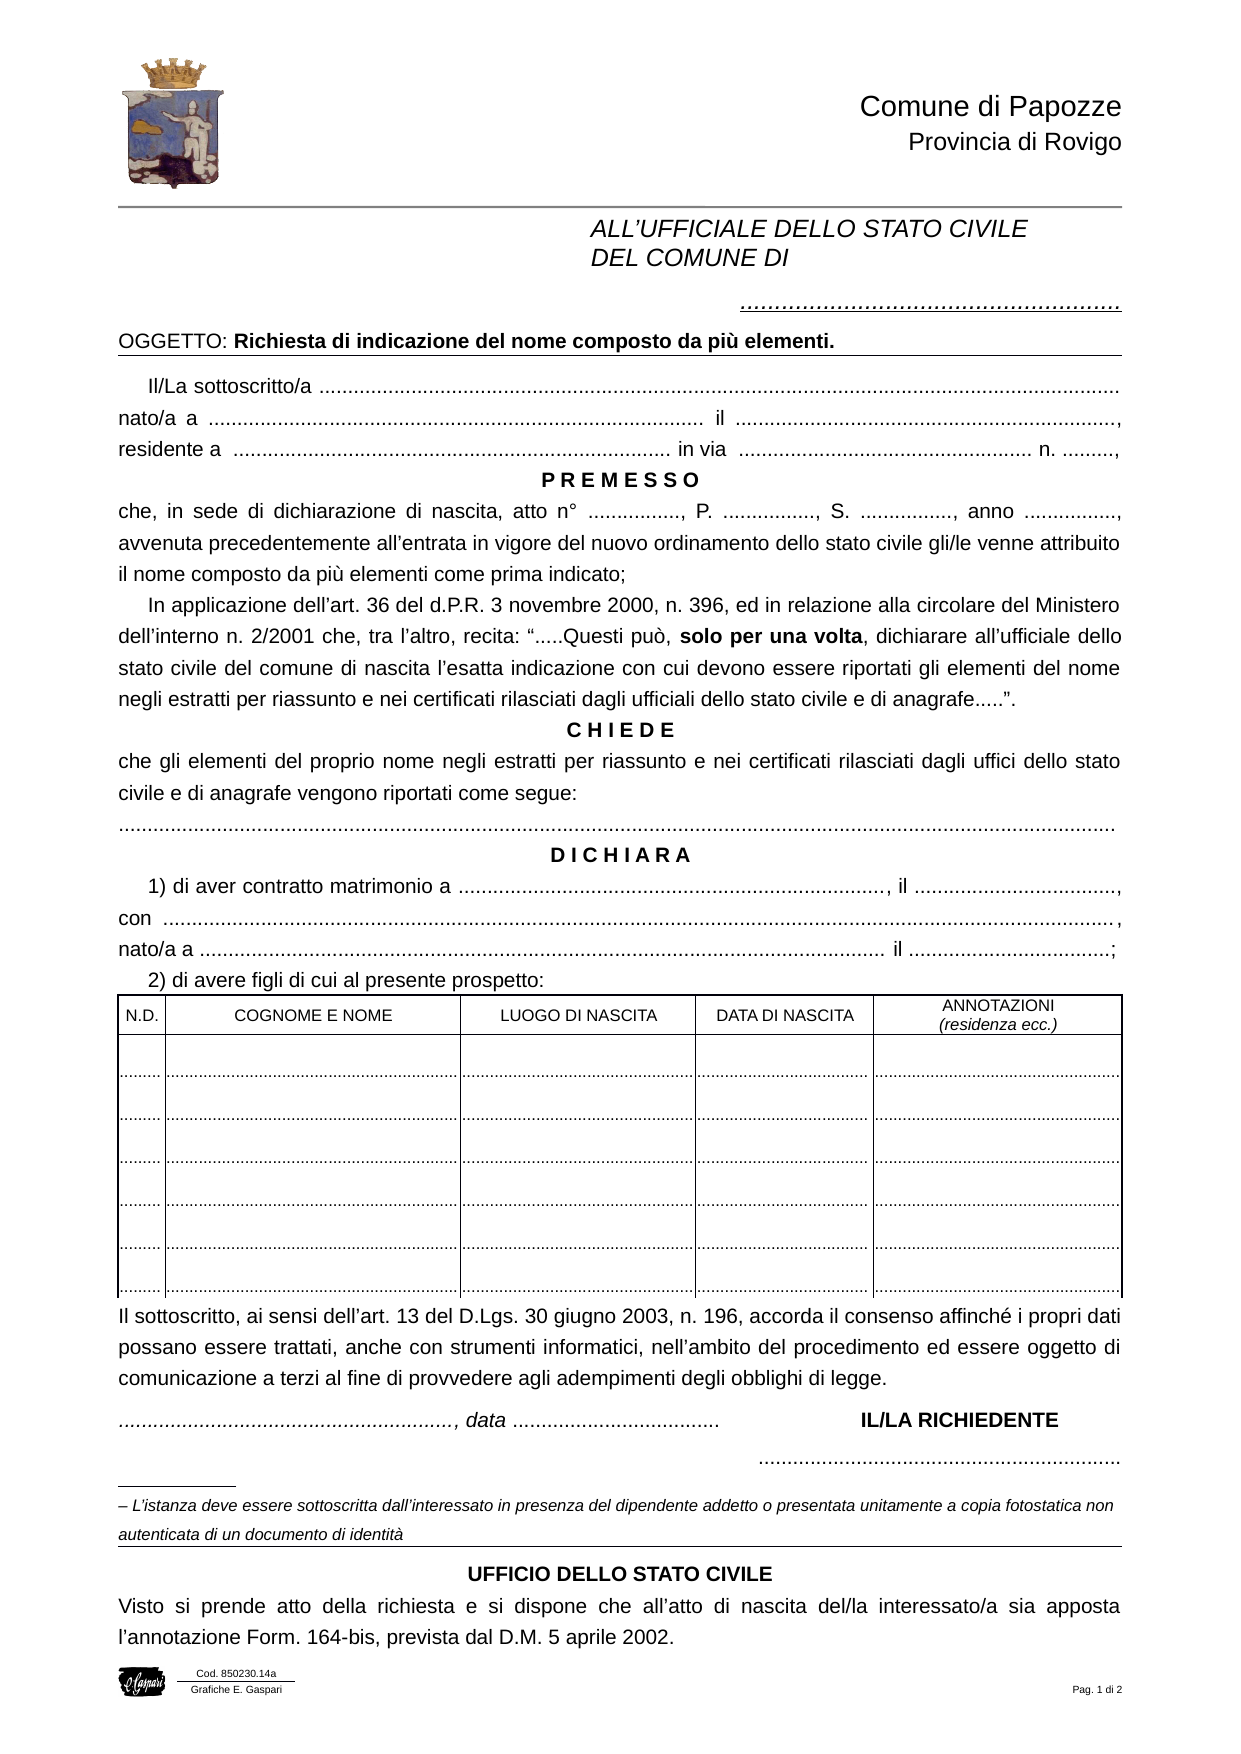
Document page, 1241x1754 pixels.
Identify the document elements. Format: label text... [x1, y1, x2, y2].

text Provincia di Rovigo [224, 127, 1122, 156]
text Visto si prende atto della richiesta e si dispone che all’atto di nascita del/la interessato/a sia apposta l’annotazione Form. 164-bis, prevista dal D.M. 5 aprile 2002. [118, 1588, 1122, 1651]
table_cell .................................................. .................................................. .................................................. .................................................. .................................................. .................................................. [461, 1035, 695, 1298]
text .........................................................., data .................................... IL/LA RICHIEDENTE [119, 1404, 1122, 1433]
text 2) di avere figli di cui al presente prospetto: [118, 962, 1122, 994]
subtitle P R E M E S S O [118, 462, 1122, 494]
subtitle C H I E D E [118, 712, 1122, 744]
text ....................................................... [591, 286, 1122, 315]
text Comune di Papozze [224, 89, 1122, 122]
text che gli elementi del proprio nome negli estratti per riassunto e nei certificati rilasciati dagli uffici dello stato civile e di anagrafe vengono riportati come segue: [118, 744, 1122, 806]
text Il sottoscritto, ai sensi dell’art. 13 del D.Lgs. 30 giugno 2003, n. 196, accorda il consenso affinché i propri dati possano essere trattati, anche con strumenti informatici, nell’ambito del procedimento ed essere oggetto di comunicazione a terzi al fine di provvedere agli adempimenti degli obblighi di legge. [118, 1298, 1122, 1392]
text ............................................................... [118, 1445, 1122, 1469]
table_header ANNOTAZIONI (residenza ecc.) [874, 996, 1121, 1034]
text OGGETTO: Richiesta di indicazione del nome composto da più elementi. [118, 329, 1122, 355]
text ............................................................................................................................................................................. [118, 806, 1122, 837]
text – L’istanza deve essere sottoscritta dall’interessato in presenza del dipendente addetto o presentata unitamente a copia fotostatica non autenticata di un documento di identità [118, 1496, 1122, 1546]
text ALL’UFFICIALE DELLO STATO CIVILE [591, 214, 1081, 243]
text che, in sede di dichiarazione di nascita, atto n° ................, P. ................, S. ................, anno ................, avvenuta precedentemente all’entrata in vigore del nuovo ordinamento dello stato civile gli/le venne attribuito il nome composto da più elementi come prima indicato; [118, 494, 1122, 587]
table_header DATA DI NASCITA [696, 996, 873, 1034]
table_cell ......... ......... ......... ......... ......... ......... [119, 1035, 165, 1298]
table_cell ..................................... ..................................... ..................................... ..................................... ..................................... ..................................... [696, 1035, 873, 1298]
text D I C H I A R A [118, 837, 1122, 869]
table_header LUOGO DI NASCITA [461, 996, 695, 1034]
text Il/La sottoscritto/a ........................................................................................................................................... nato/a a ...................................................................................... il .................................................................., residente a ............................................................................ in via ................................................... n. ........., [118, 369, 1122, 462]
picture [122, 58, 224, 189]
picture [118, 1666, 166, 1697]
table_cell ..................................................... ..................................................... ..................................................... ..................................................... ..................................................... ..................................................... [874, 1035, 1121, 1298]
text In applicazione dell’art. 36 del d.P.R. 3 novembre 2000, n. 396, ed in relazione alla circolare del Ministero dell’interno n. 2/2001 che, tra l’altro, recita: “.....Questi può, solo per una volta, dichiarare all’ufficiale dello stato civile del comune di nascita l’esatta indicazione con cui devono essere riportati gli elementi del nome negli estratti per riassunto e nei certificati rilasciati dagli ufficiali dello stato civile e di anagrafe.....”. [118, 587, 1122, 712]
text UFFICIO DELLO STATO CIVILE [118, 1557, 1122, 1588]
table_cell ............................................................... ............................................................... ............................................................... ............................................................... ............................................................... ............................................................... [166, 1035, 460, 1298]
text DEL COMUNE DI [591, 243, 1081, 271]
table_header N.D. [119, 996, 165, 1034]
table_header COGNOME E NOME [166, 996, 460, 1034]
text 1) di aver contratto matrimonio a .........................................................................., il ..................................., con ....................................................................................................................................................................., nato/a a ....................................................................................................................... il ...................................; [118, 869, 1122, 962]
